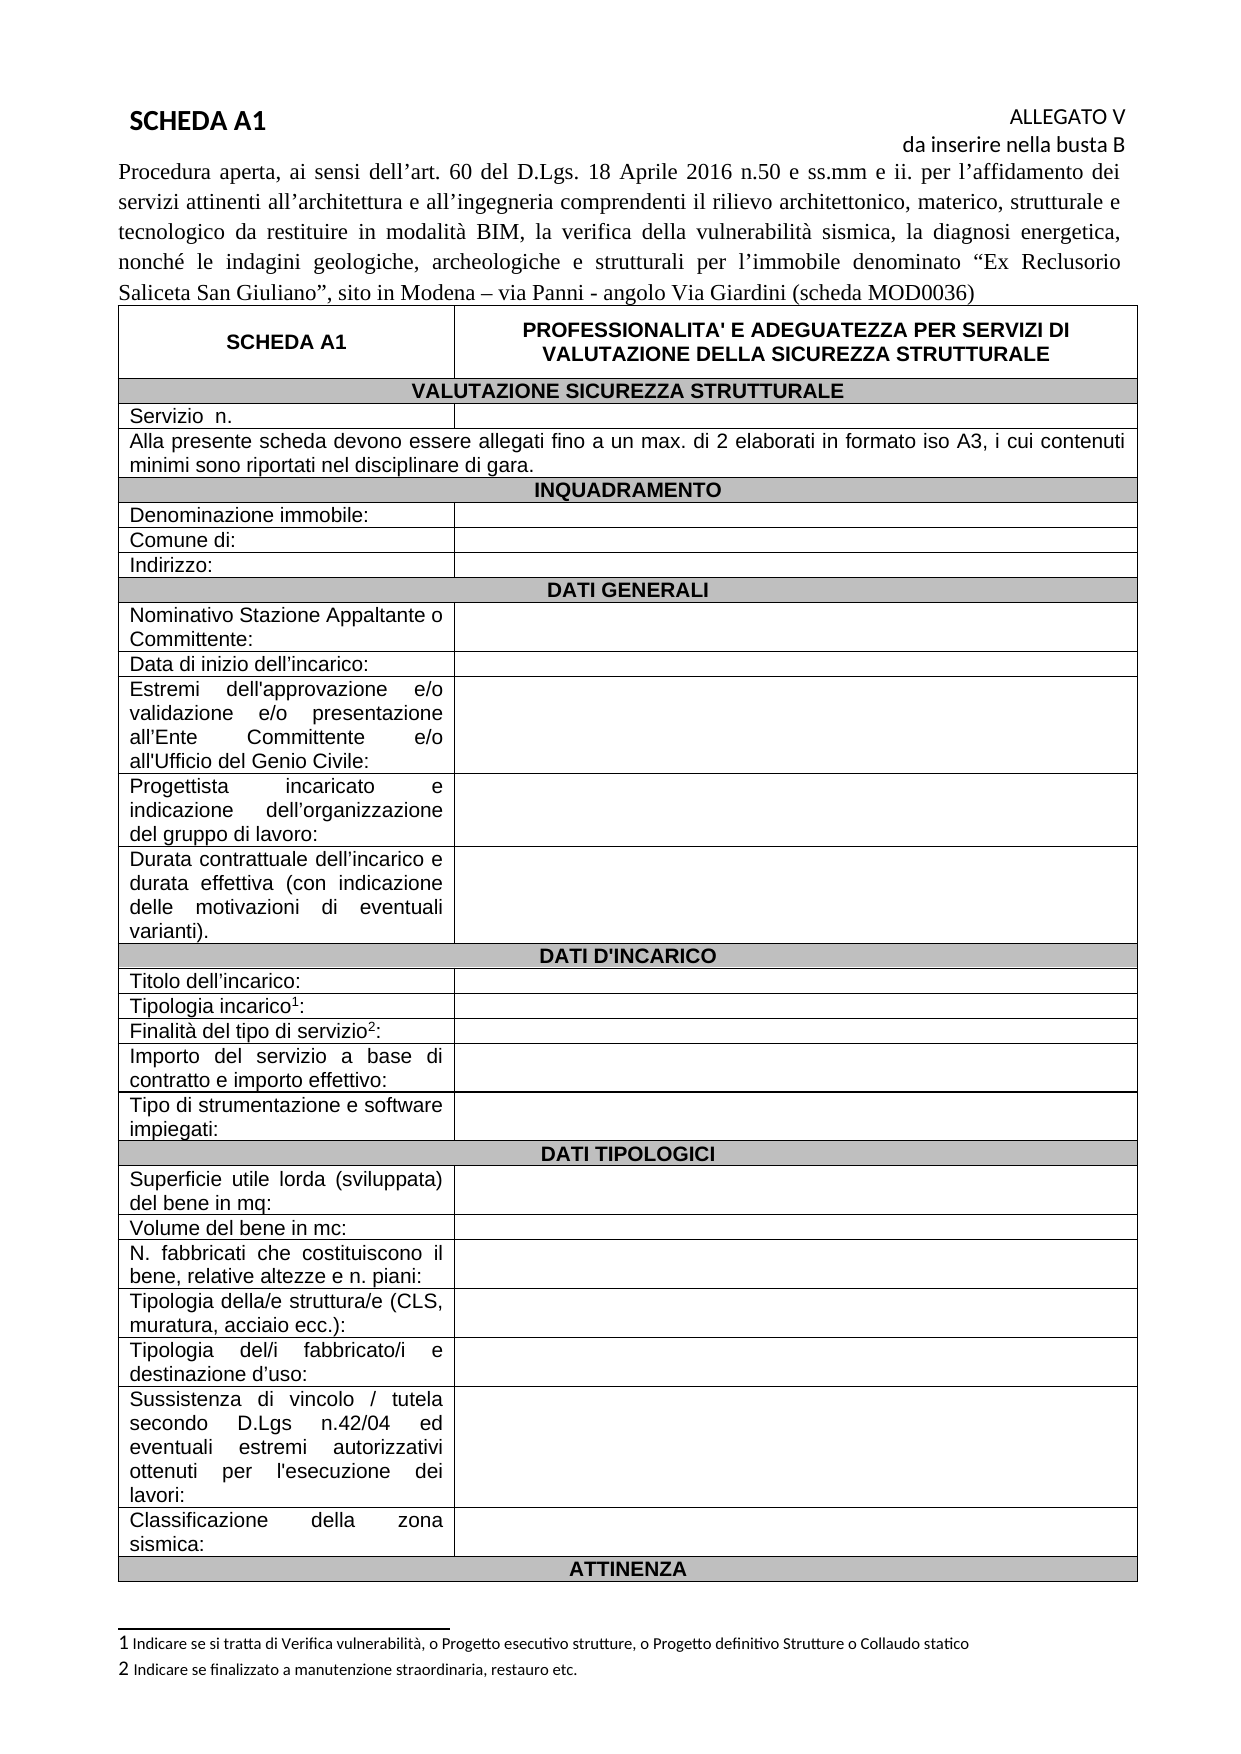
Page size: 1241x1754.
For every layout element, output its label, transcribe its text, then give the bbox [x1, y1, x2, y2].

table_cell DATI TIPOLOGICI [119, 1141, 1137, 1165]
table_cell [455, 1215, 1137, 1239]
table_cell Estremi dell'approvazione e/o validazione e/o presentazione all’Ente Committente e/o all'Ufficio del Genio Civile: [119, 677, 454, 773]
table_cell [455, 1387, 1137, 1507]
table_cell Nominativo Stazione Appaltante o Committente: [119, 603, 454, 651]
table_cell [455, 503, 1137, 527]
table_cell [455, 1289, 1137, 1337]
table_cell Denominazione immobile: [119, 503, 454, 527]
table_cell [455, 603, 1137, 651]
table_cell [455, 1338, 1137, 1386]
table_cell Tipologia incarico: [119, 994, 454, 1017]
table_cell [455, 847, 1137, 942]
table_cell VALUTAZIONE SICUREZZA STRUTTURALE [119, 379, 1137, 403]
table_cell Progettista incaricato e indicazione dell’organizzazione del gruppo di lavoro: [119, 774, 454, 846]
table_cell Classificazione della zona sismica: [119, 1508, 454, 1556]
table_cell [455, 1508, 1137, 1556]
table_cell Comune di: [119, 528, 454, 552]
table_cell DATI D'INCARICO [119, 944, 1137, 967]
table_cell [455, 969, 1137, 992]
table_cell Sussistenza di vincolo / tutela secondo D.Lgs n.42/04 ed eventuali estremi autorizzativi ottenuti per l'esecuzione dei lavori: [119, 1387, 454, 1507]
table_cell [455, 652, 1137, 676]
table_cell [455, 1019, 1137, 1042]
table_cell [455, 1166, 1137, 1214]
table_cell Superficie utile lorda (sviluppata) del bene in mq: [119, 1166, 454, 1214]
table_cell Data di inizio dell’incarico: [119, 652, 454, 676]
table_header PROFESSIONALITA' E ADEGUATEZZA PER SERVIZI DI VALUTAZIONE DELLA SICUREZZA STRUTTURALE [455, 306, 1137, 378]
table_cell DATI GENERALI [119, 578, 1137, 602]
table_cell Alla presente scheda devono essere allegati fino a un max. di 2 elaborati in formato iso A3, i cui contenuti minimi sono riportati nel disciplinare di gara. [119, 429, 1137, 477]
table_cell [455, 774, 1137, 846]
table_cell [455, 994, 1137, 1017]
table_cell Titolo dell’incarico: [119, 969, 454, 992]
table_cell [455, 404, 1137, 428]
table_cell Indirizzo: [119, 553, 454, 577]
table_cell [455, 1044, 1137, 1091]
table_cell [455, 553, 1137, 577]
table_cell N. fabbricati che costituiscono il bene, relative altezze e n. piani: [119, 1240, 454, 1288]
table_cell [455, 1240, 1137, 1288]
table_cell [455, 677, 1137, 773]
table_cell Servizio n. [119, 404, 454, 428]
table_cell [455, 528, 1137, 552]
table_cell [455, 1093, 1137, 1140]
table_cell INQUADRAMENTO [119, 478, 1137, 502]
table_cell Tipo di strumentazione e software impiegati: [119, 1093, 454, 1140]
table_header SCHEDA A1 [119, 306, 454, 378]
table_cell Volume del bene in mc: [119, 1215, 454, 1239]
table_cell Tipologia della/e struttura/e (CLS, muratura, acciaio ecc.): [119, 1289, 454, 1337]
table_cell Finalità del tipo di servizio: [119, 1019, 454, 1042]
table_cell Importo del servizio a base di contratto e importo effettivo: [119, 1044, 454, 1091]
table_cell Tipologia del/i fabbricato/i e destinazione d’uso: [119, 1338, 454, 1386]
table_cell Durata contrattuale dell’incarico e durata effettiva (con indicazione delle motivazioni di eventuali varianti). [119, 847, 454, 942]
table_cell ATTINENZA [119, 1557, 1137, 1581]
